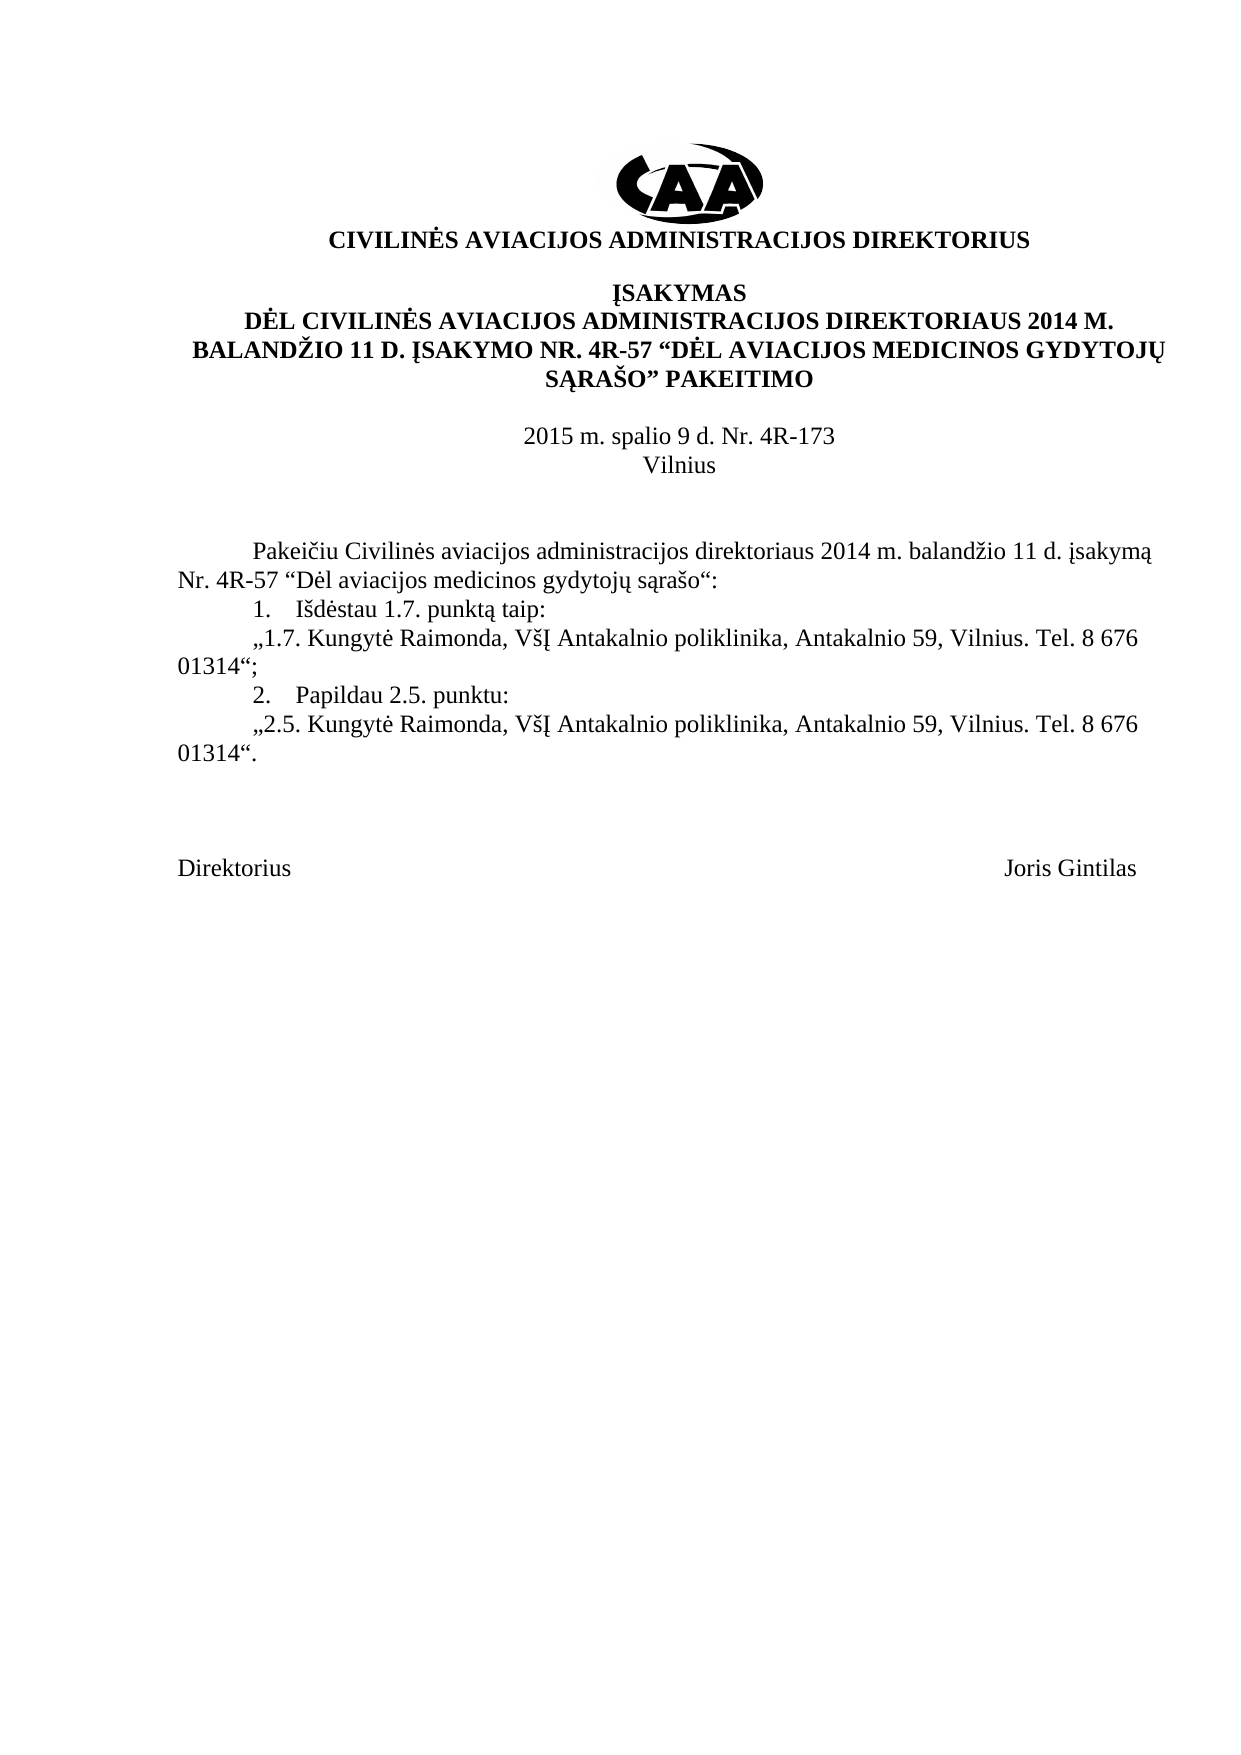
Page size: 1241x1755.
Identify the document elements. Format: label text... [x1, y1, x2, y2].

text 2015 m. spalio 9 d. Nr. 4R-173 [177, 421, 1181, 450]
text „1.7. Kungytė Raimonda, VšĮ Antakalnio poliklinika, Antakalnio 59, Vilnius. Tel. 8 676 01314“; [177, 623, 1181, 680]
text ĮSAKYMAS [177, 278, 1181, 306]
text Vilnius [177, 450, 1181, 479]
text Pakeičiu Civilinės aviacijos administracijos direktoriaus 2014 m. balandžio 11 d. įsakymą Nr. 4R-57 “Dėl aviacijos medicinos gydytojų sąrašo“: [177, 536, 1181, 594]
text 2. Papildau 2.5. punktu: [177, 680, 1181, 709]
text „2.5. Kungytė Raimonda, VšĮ Antakalnio poliklinika, Antakalnio 59, Vilnius. Tel. 8 676 01314“. [177, 709, 1181, 766]
text DĖL CIVILINĖS AVIACIJOS ADMINISTRACIJOS DIREKTORIAUS 2014 M. BALANDŽIO 11 D. ĮSAKYMO NR. 4R-57 “DĖL AVIACIJOS MEDICINOS GYDYTOJŲ SĄRAŠO” PAKEITIMO [177, 306, 1181, 393]
text CIVILINĖS AVIACIJOS ADMINISTRACIJOS DIREKTORIUS [177, 225, 1181, 254]
text 1. Išdėstau 1.7. punktą taip: [177, 594, 1181, 623]
text Direktorius Joris Gintilas [177, 853, 1190, 881]
